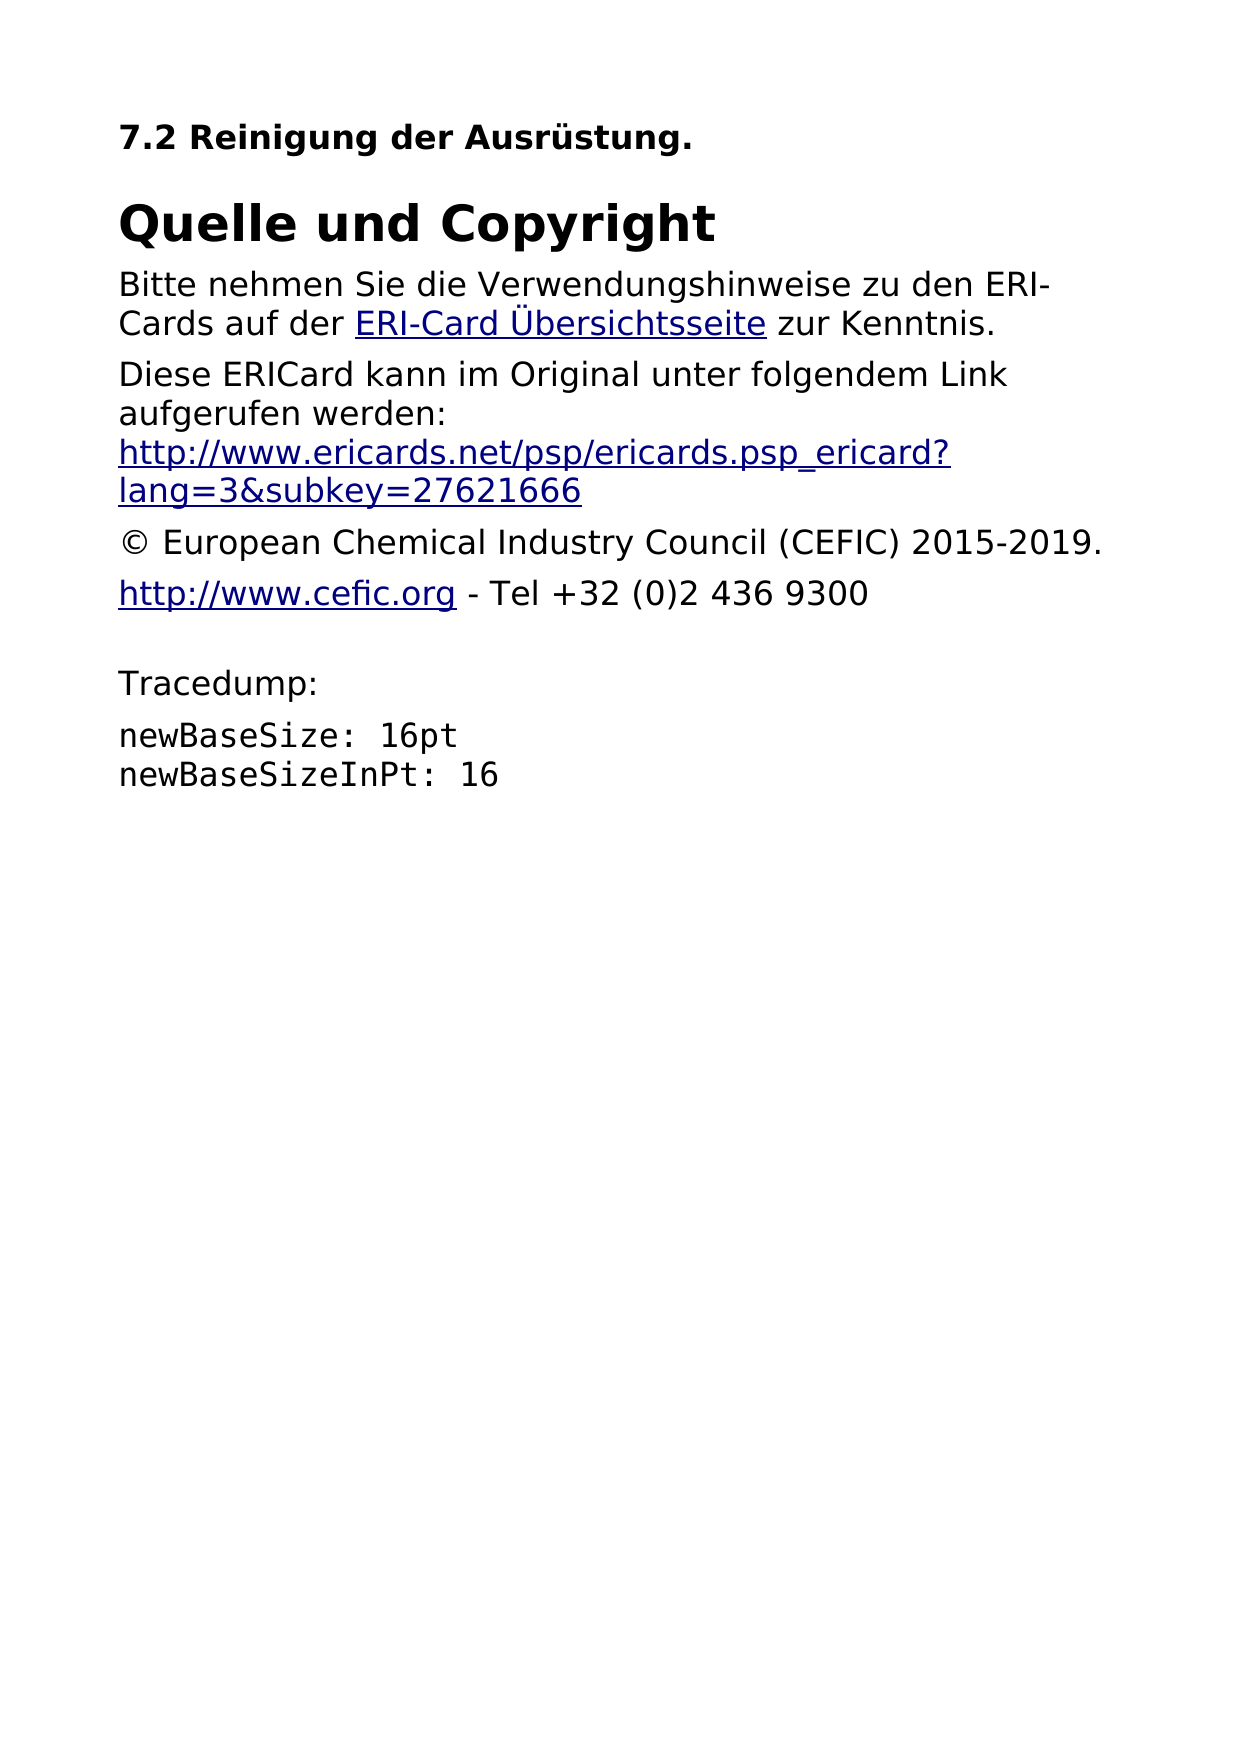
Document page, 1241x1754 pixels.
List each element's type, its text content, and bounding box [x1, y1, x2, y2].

text http://www.cefic.org - Tel +32 (0)2 436 9300 [118, 575, 1122, 613]
subtitle Quelle und Copyright [118, 194, 1122, 253]
text Bitte nehmen Sie die Verwendungshinweise zu den ERI-Cards auf der ERI-Card Übersichtsseite zur Kenntnis. [118, 265, 1122, 343]
subtitle 7.2 Reinigung der Ausrüstung. [118, 118, 1122, 157]
text Tracedump: [118, 626, 1122, 704]
text © European Chemical Industry Council (CEFIC) 2015-2019. [118, 523, 1122, 562]
text Diese ERICard kann im Original unter folgendem Link aufgerufen werden: http://www.ericards.net/psp/ericards.psp_ericard?lang=3&subkey=27621666 [118, 355, 1122, 511]
text newBaseSize: 16pt newBaseSizeInPt: 16 [118, 716, 1122, 794]
